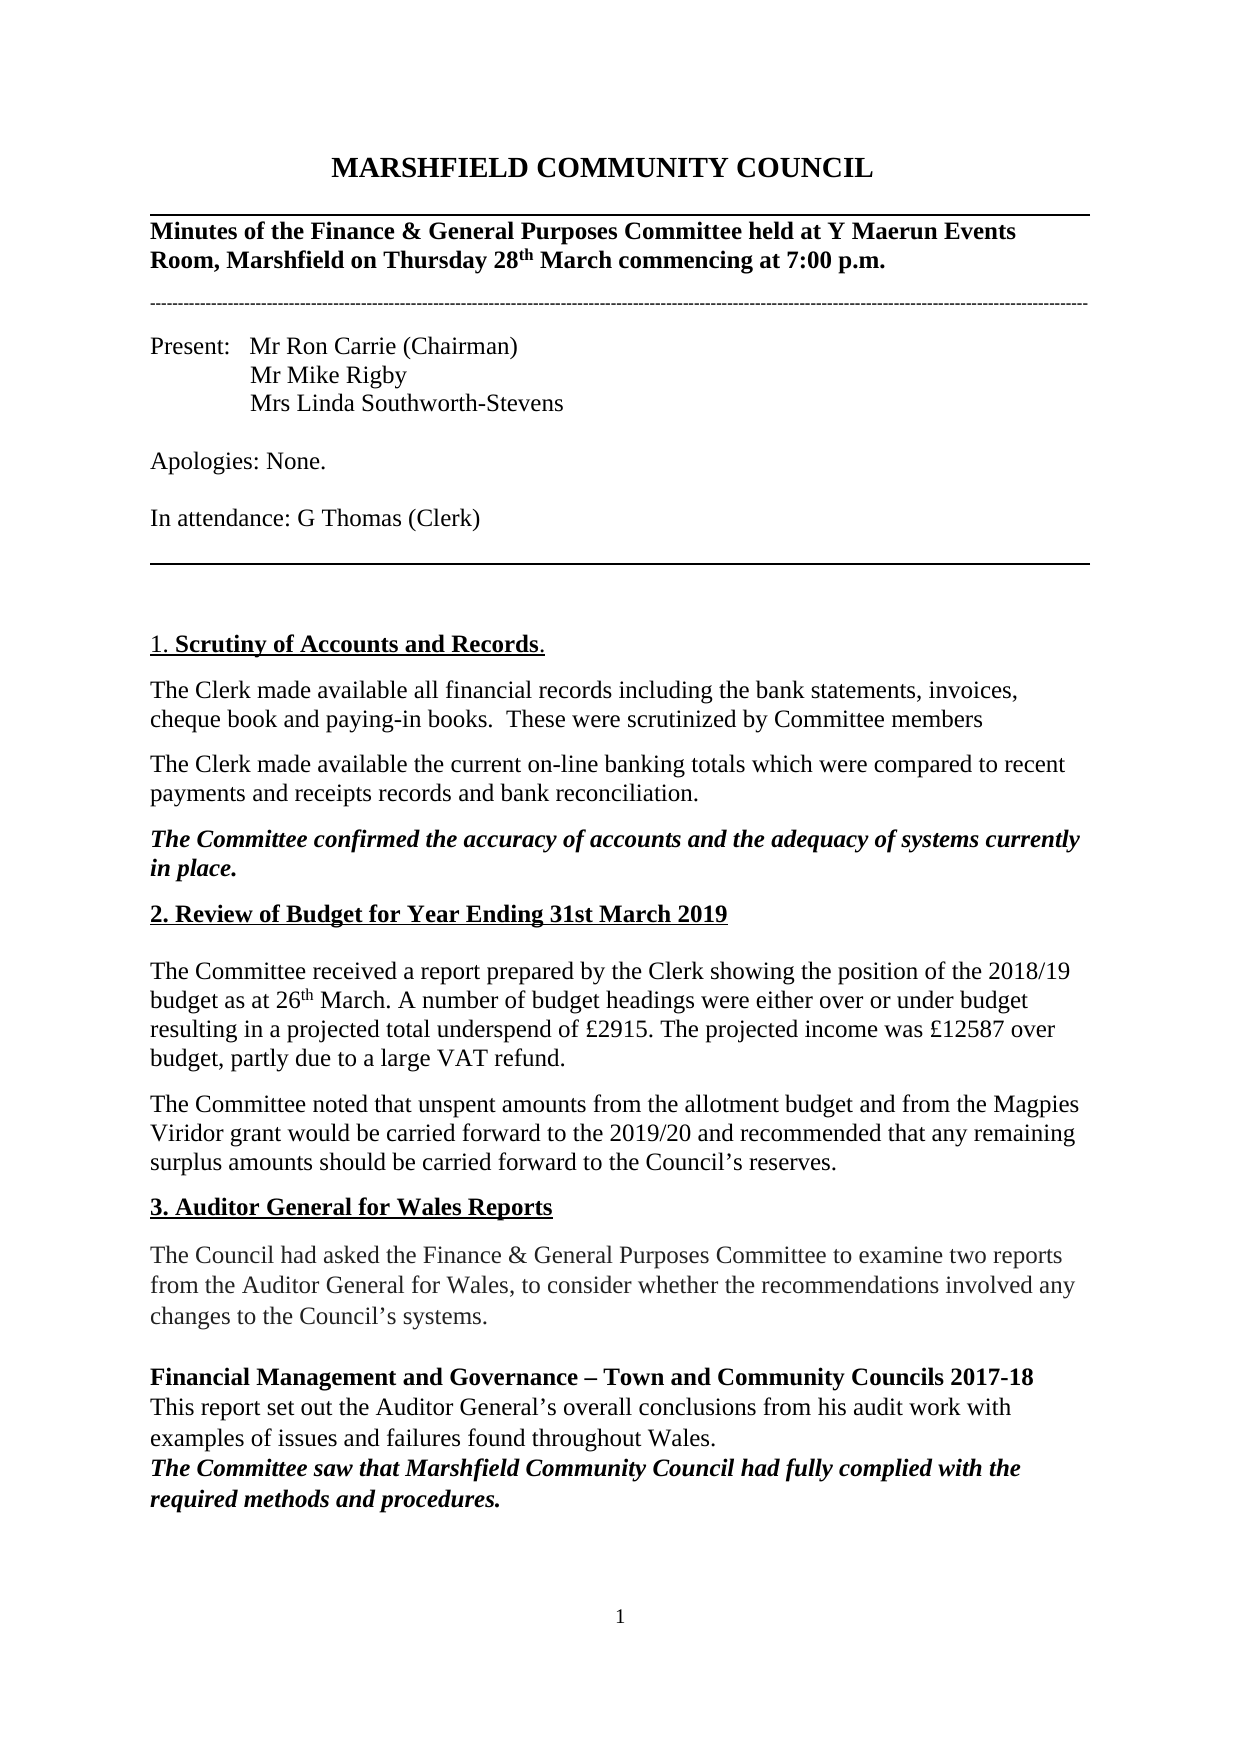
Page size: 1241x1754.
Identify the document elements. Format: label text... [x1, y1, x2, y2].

text The Clerk made available the current on-line banking totals which were compared to recent payments and receipts records and bank reconciliation. [150, 749, 1090, 807]
text Present: Mr Ron Carrie (Chairman) [150, 331, 1090, 360]
text The Committee saw that Marshfield Community Council had fully complied with the required methods and procedures. [150, 1452, 1090, 1513]
text The Committee noted that unspent amounts from the allotment budget and from the Magpies Viridor grant would be carried forward to the 2019/20 and recommended that any remaining surplus amounts should be carried forward to the Council’s reserves. [150, 1089, 1090, 1175]
text 1. Scrutiny of Accounts and Records. [150, 629, 1090, 658]
text Minutes of the Finance & General Purposes Committee held at Y Maerun Events Room, Marshfield on Thursday 28th March commencing at 7:00 p.m. [150, 216, 1090, 273]
text This report set out the Auditor General’s overall conclusions from his audit work with examples of issues and failures found throughout Wales. [150, 1391, 1090, 1452]
text In attendance: G Thomas (Clerk) [150, 503, 1090, 532]
text Financial Management and Governance – Town and Community Councils 2017-18 [150, 1360, 1090, 1391]
text ------------------------------------------------------------------------------------------------------------------------------------------------------------------------- [150, 293, 1090, 312]
text 3. Auditor General for Wales Reports [150, 1192, 1090, 1221]
text The Committee confirmed the accuracy of accounts and the adequacy of systems currently in place. [150, 824, 1090, 882]
text Mrs Linda Southworth-Stevens [150, 388, 1090, 417]
text MARSHFIELD COMMUNITY COUNCIL [150, 150, 1090, 183]
text The Clerk made available all financial records including the bank statements, invoices, cheque book and paying-in books. These were scrutinized by Committee members [150, 675, 1090, 733]
text 2. Review of Budget for Year Ending 31st March 2019 [150, 899, 1090, 927]
text The Council had asked the Finance & General Purposes Committee to examine two reports from the Auditor General for Wales, to consider whether the recommendations involved any changes to the Council’s systems. [150, 1238, 1090, 1329]
text The Committee received a report prepared by the Clerk showing the position of the 2018/19 budget as at 26th March. A number of budget headings were either over or under budget resulting in a projected total underspend of £2915. The projected income was £12587 over budget, partly due to a large VAT refund. [150, 956, 1090, 1072]
text Apologies: None. [150, 446, 1090, 475]
text Mr Mike Rigby [150, 360, 1090, 388]
